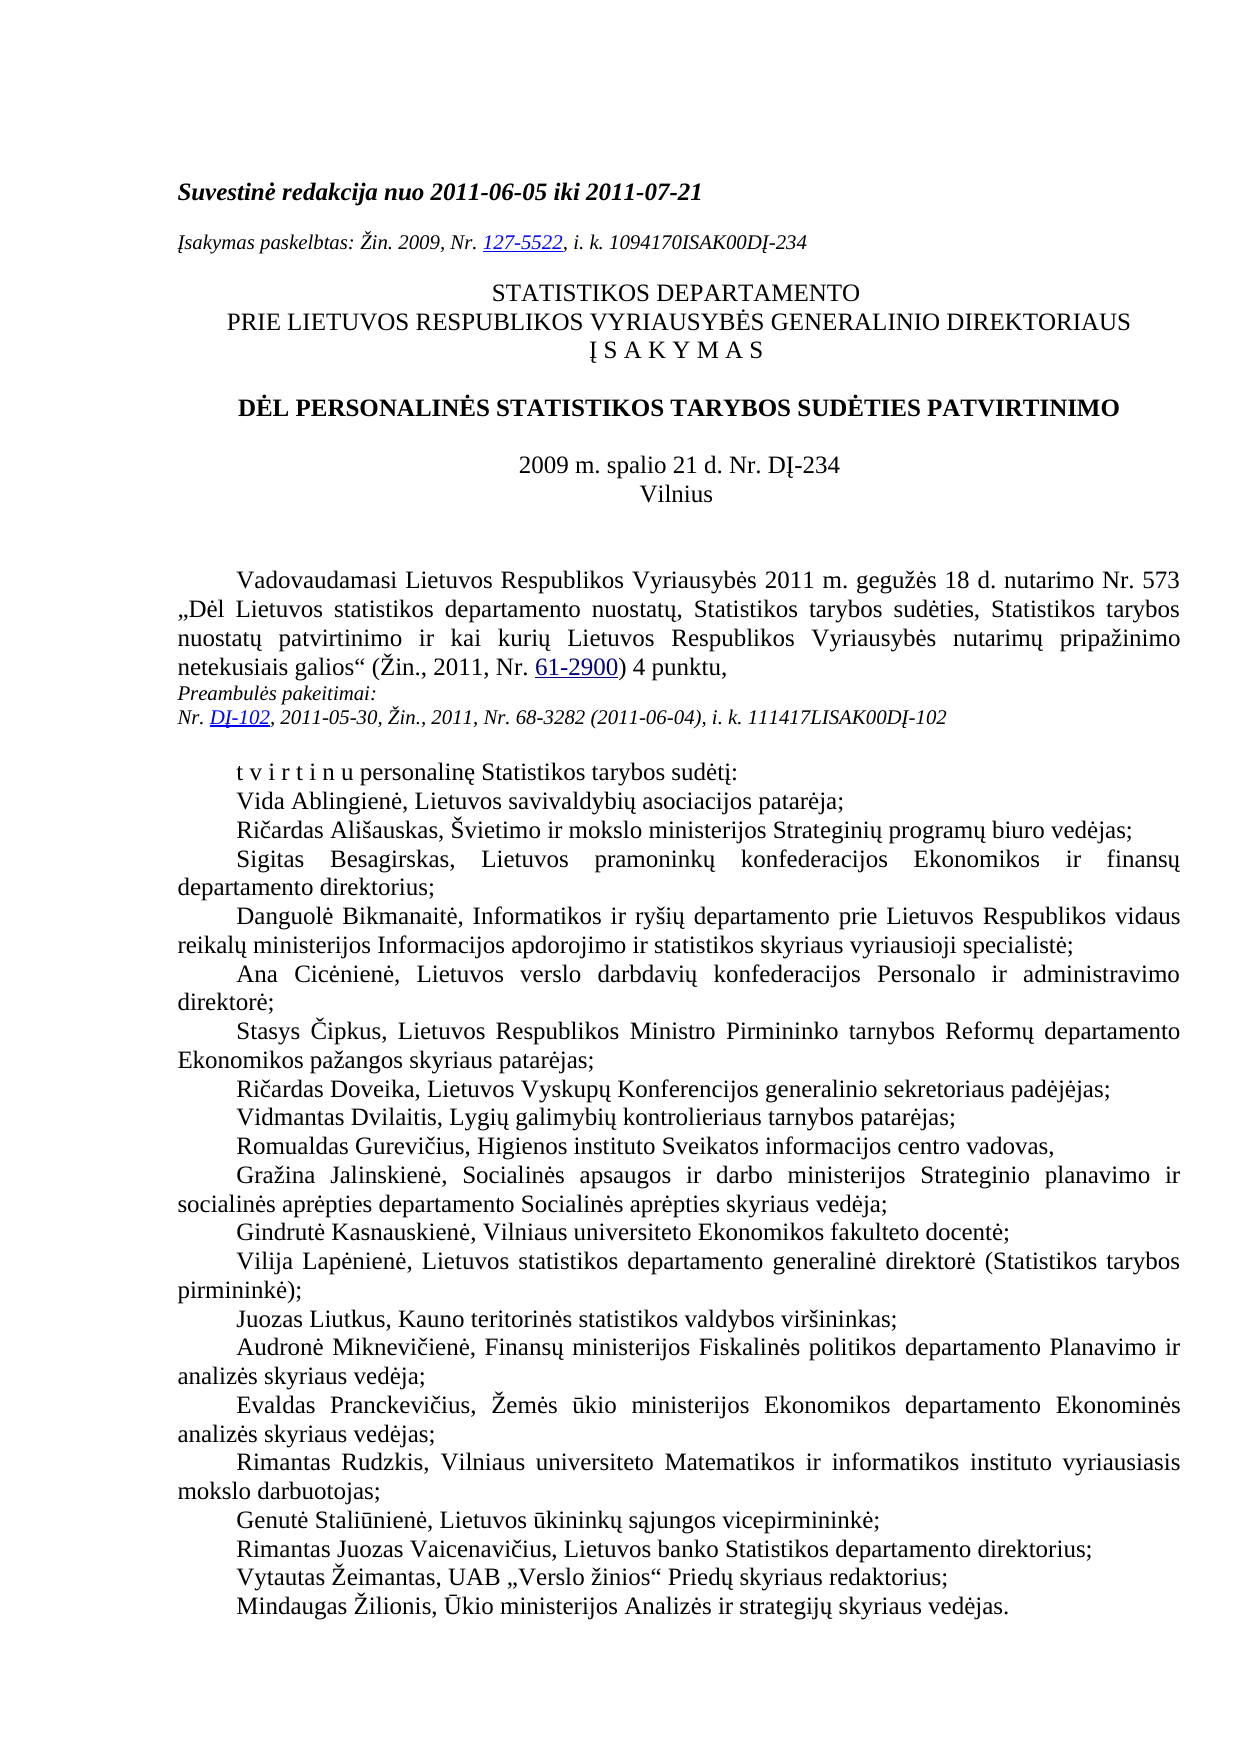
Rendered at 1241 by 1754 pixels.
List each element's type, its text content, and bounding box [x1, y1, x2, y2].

text Į S A K Y M A S [177, 336, 1181, 364]
text Vadovaudamasi Lietuvos Respublikos Vyriausybės 2011 m. gegužės 18 d. nutarimo Nr. 573 „Dėl Lietuvos statistikos departamento nuostatų, Statistikos tarybos sudėties, Statistikos tarybos nuostatų patvirtinimo ir kai kurių Lietuvos Respublikos Vyriausybės nutarimų pripažinimo netekusiais galios“ (Žin., 2011, Nr. 61-2900) 4 punktu, [177, 566, 1181, 681]
text Vida Ablingienė, Lietuvos savivaldybių asociacijos patarėja; [177, 786, 1181, 815]
text Romualdas Gurevičius, Higienos instituto Sveikatos informacijos centro vadovas, [177, 1131, 1181, 1160]
text DĖL PERSONALINĖS STATISTIKOS TARYBOS SUDĖTIES PATVIRTINIMO [177, 393, 1181, 422]
text Vilnius [177, 479, 1181, 508]
text Suvestinė redakcija nuo 2011-06-05 iki 2011-07-21 [177, 177, 1181, 206]
text Vidmantas Dvilaitis, Lygių galimybių kontrolieriaus tarnybos patarėjas; [177, 1102, 1181, 1131]
text Danguolė Bikmanaitė, Informatikos ir ryšių departamento prie Lietuvos Respublikos vidaus reikalų ministerijos Informacijos apdorojimo ir statistikos skyriaus vyriausioji specialistė; [177, 901, 1181, 959]
text Įsakymas paskelbtas: Žin. 2009, Nr. 127-5522, i. k. 1094170ISAK00DĮ-234 [177, 230, 1181, 254]
text Rimantas Juozas Vaicenavičius, Lietuvos banko Statistikos departamento direktorius; [177, 1534, 1181, 1562]
text Ana Cicėnienė, Lietuvos verslo darbdavių konfederacijos Personalo ir administravimo direktorė; [177, 959, 1181, 1016]
text t v i r t i n u personalinę Statistikos tarybos sudėtį: [177, 757, 1181, 786]
text Evaldas Pranckevičius, Žemės ūkio ministerijos Ekonomikos departamento Ekonominės analizės skyriaus vedėjas; [177, 1390, 1181, 1447]
text Ričardas Doveika, Lietuvos Vyskupų Konferencijos generalinio sekretoriaus padėjėjas; [177, 1074, 1181, 1102]
text STATISTIKOS DEPARTAMENTO [177, 278, 1181, 307]
text 2009 m. spalio 21 d. Nr. DĮ-234 [177, 451, 1181, 479]
text Sigitas Besagirskas, Lietuvos pramoninkų konfederacijos Ekonomikos ir finansų departamento direktorius; [177, 844, 1181, 901]
text Audronė Miknevičienė, Finansų ministerijos Fiskalinės politikos departamento Planavimo ir analizės skyriaus vedėja; [177, 1332, 1181, 1390]
text Gražina Jalinskienė, Socialinės apsaugos ir darbo ministerijos Strateginio planavimo ir socialinės aprėpties departamento Socialinės aprėpties skyriaus vedėja; [177, 1160, 1181, 1217]
text Stasys Čipkus, Lietuvos Respublikos Ministro Pirmininko tarnybos Reformų departamento Ekonomikos pažangos skyriaus patarėjas; [177, 1016, 1181, 1074]
text Genutė Staliūnienė, Lietuvos ūkininkų sąjungos vicepirmininkė; [177, 1505, 1181, 1534]
text Nr. DĮ-102, 2011-05-30, Žin., 2011, Nr. 68-3282 (2011-06-04), i. k. 111417LISAK00DĮ-102 [177, 705, 1181, 729]
text Rimantas Rudzkis, Vilniaus universiteto Matematikos ir informatikos instituto vyriausiasis mokslo darbuotojas; [177, 1447, 1181, 1505]
text Vytautas Žeimantas, UAB „Verslo žinios“ Priedų skyriaus redaktorius; [177, 1562, 1181, 1591]
text Juozas Liutkus, Kauno teritorinės statistikos valdybos viršininkas; [177, 1304, 1181, 1332]
text Ričardas Ališauskas, Švietimo ir mokslo ministerijos Strateginių programų biuro vedėjas; [177, 815, 1181, 844]
text PRIE LIETUVOS RESPUBLIKOS VYRIAUSYBĖS GENERALINIO DIREKTORIAUS [177, 307, 1181, 336]
text Gindrutė Kasnauskienė, Vilniaus universiteto Ekonomikos fakulteto docentė; [177, 1217, 1181, 1246]
text Vilija Lapėnienė, Lietuvos statistikos departamento generalinė direktorė (Statistikos tarybos pirmininkė); [177, 1246, 1181, 1304]
text Mindaugas Žilionis, Ūkio ministerijos Analizės ir strategijų skyriaus vedėjas. [177, 1591, 1181, 1620]
text Preambulės pakeitimai: [177, 681, 1181, 705]
